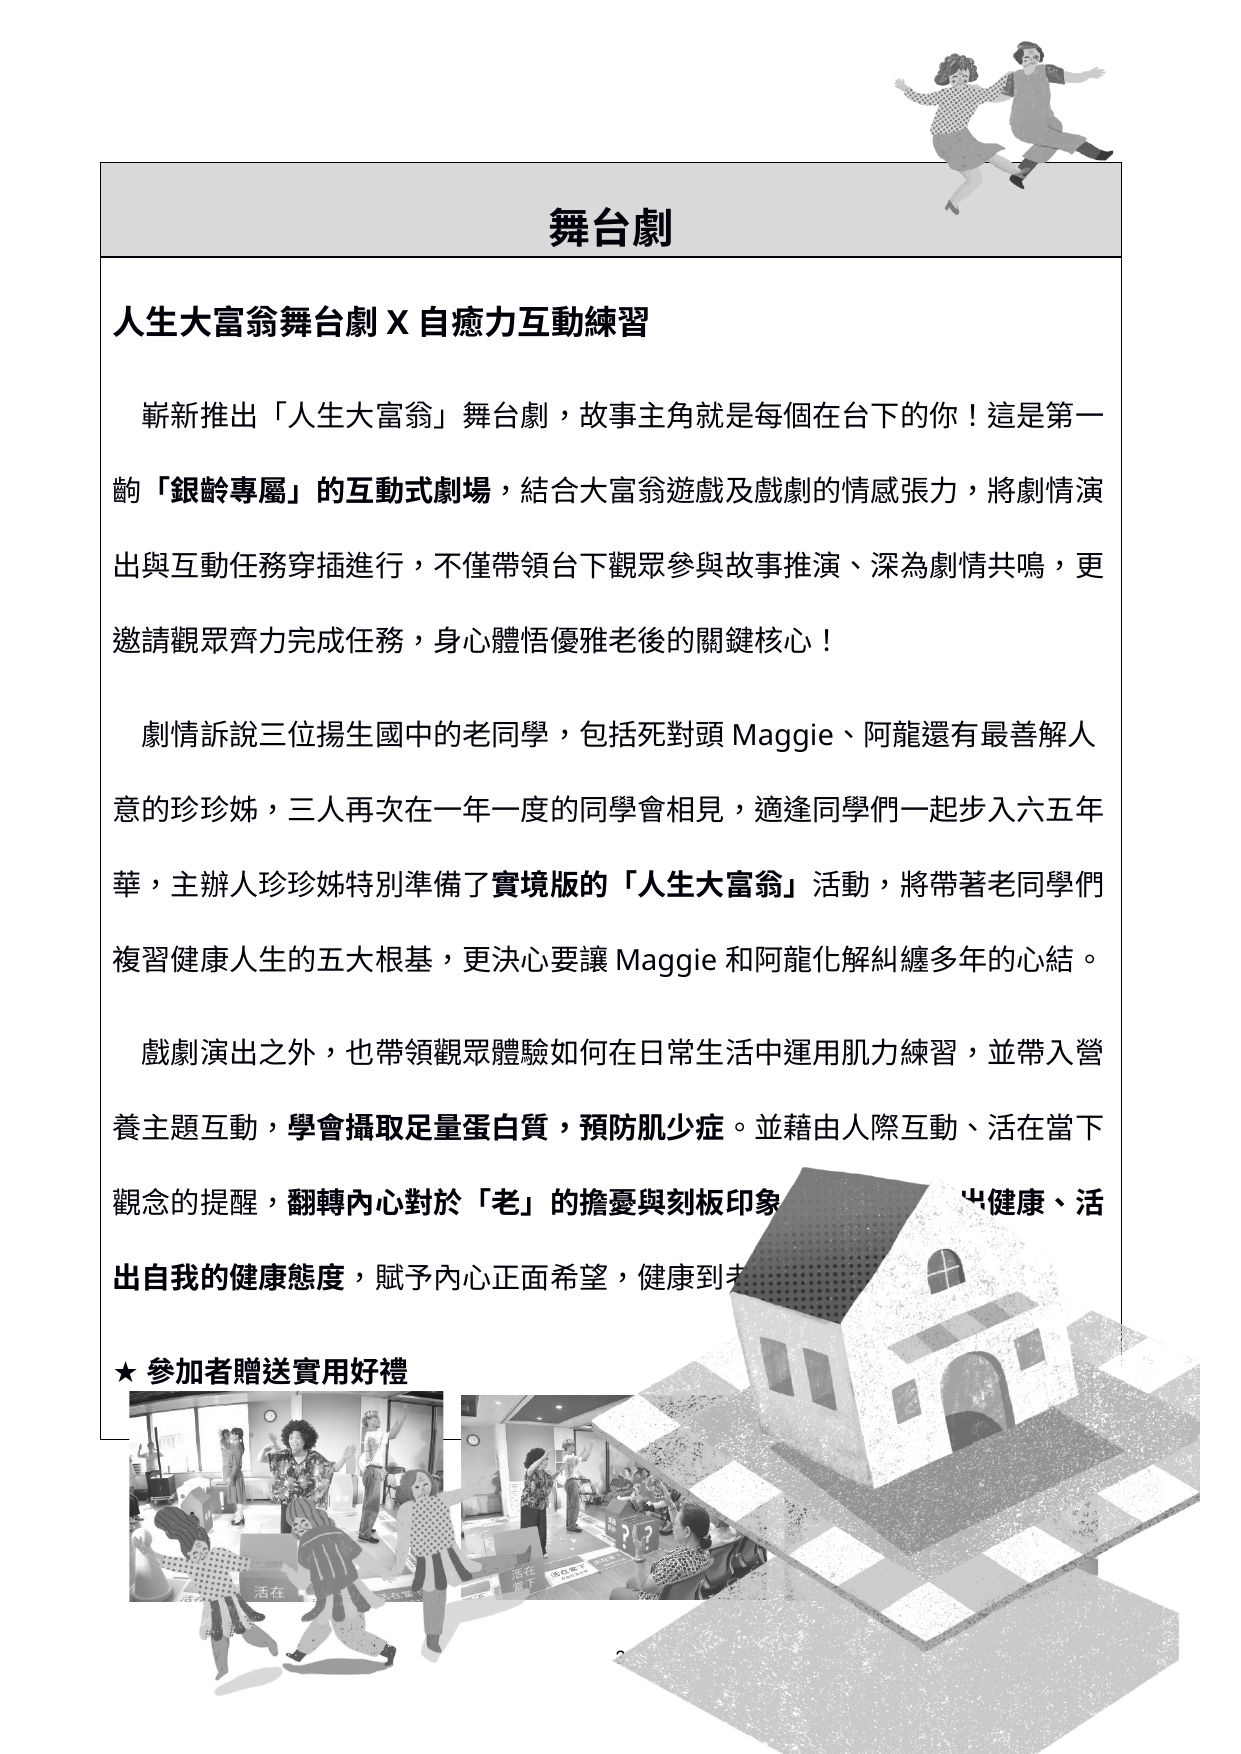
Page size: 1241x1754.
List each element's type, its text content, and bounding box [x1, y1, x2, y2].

table_cell 人生大富翁舞台劇 X 自癒力互動練習 嶄新推出「人生大富翁」舞台劇，故事主角就是每個在台下的你！這是第一齣「銀齡專屬」的互動式劇場，結合大富翁遊戲及戲劇的情感張力，將劇情演出與互動任務穿插進行，不僅帶領台下觀眾參與故事推演、深為劇情共鳴，更邀請觀眾齊力完成任務，身心體悟優雅老後的關鍵核心！ 劇情訴說三位揚生國中的老同學，包括死對頭 Maggie、阿龍還有最善解人意的珍珍姊，三人再次在一年一度的同學會相見，適逢同學們一起步入六五年華，主辦人珍珍姊特別準備了實境版的「人生大富翁」活動，將帶著老同學們複習健康人生的五大根基，更決心要讓 Maggie 和阿龍化解糾纏多年的心結。 戲劇演出之外，也帶領觀眾體驗如何在日常生活中運用肌力練習，並帶入營養主題互動，學會攝取足量蛋白質，預防肌少症。並藉由人際互動、活在當下觀念的提醒，翻轉內心對於「老」的擔憂與刻板印象，激發大家活出健康、活出自我的健康態度，賦予內心正面希望，健康到老、臥病很少。 ★ 參加者贈送實用好禮 [101, 258, 1121, 1439]
table_header 舞台劇 [101, 163, 1121, 256]
